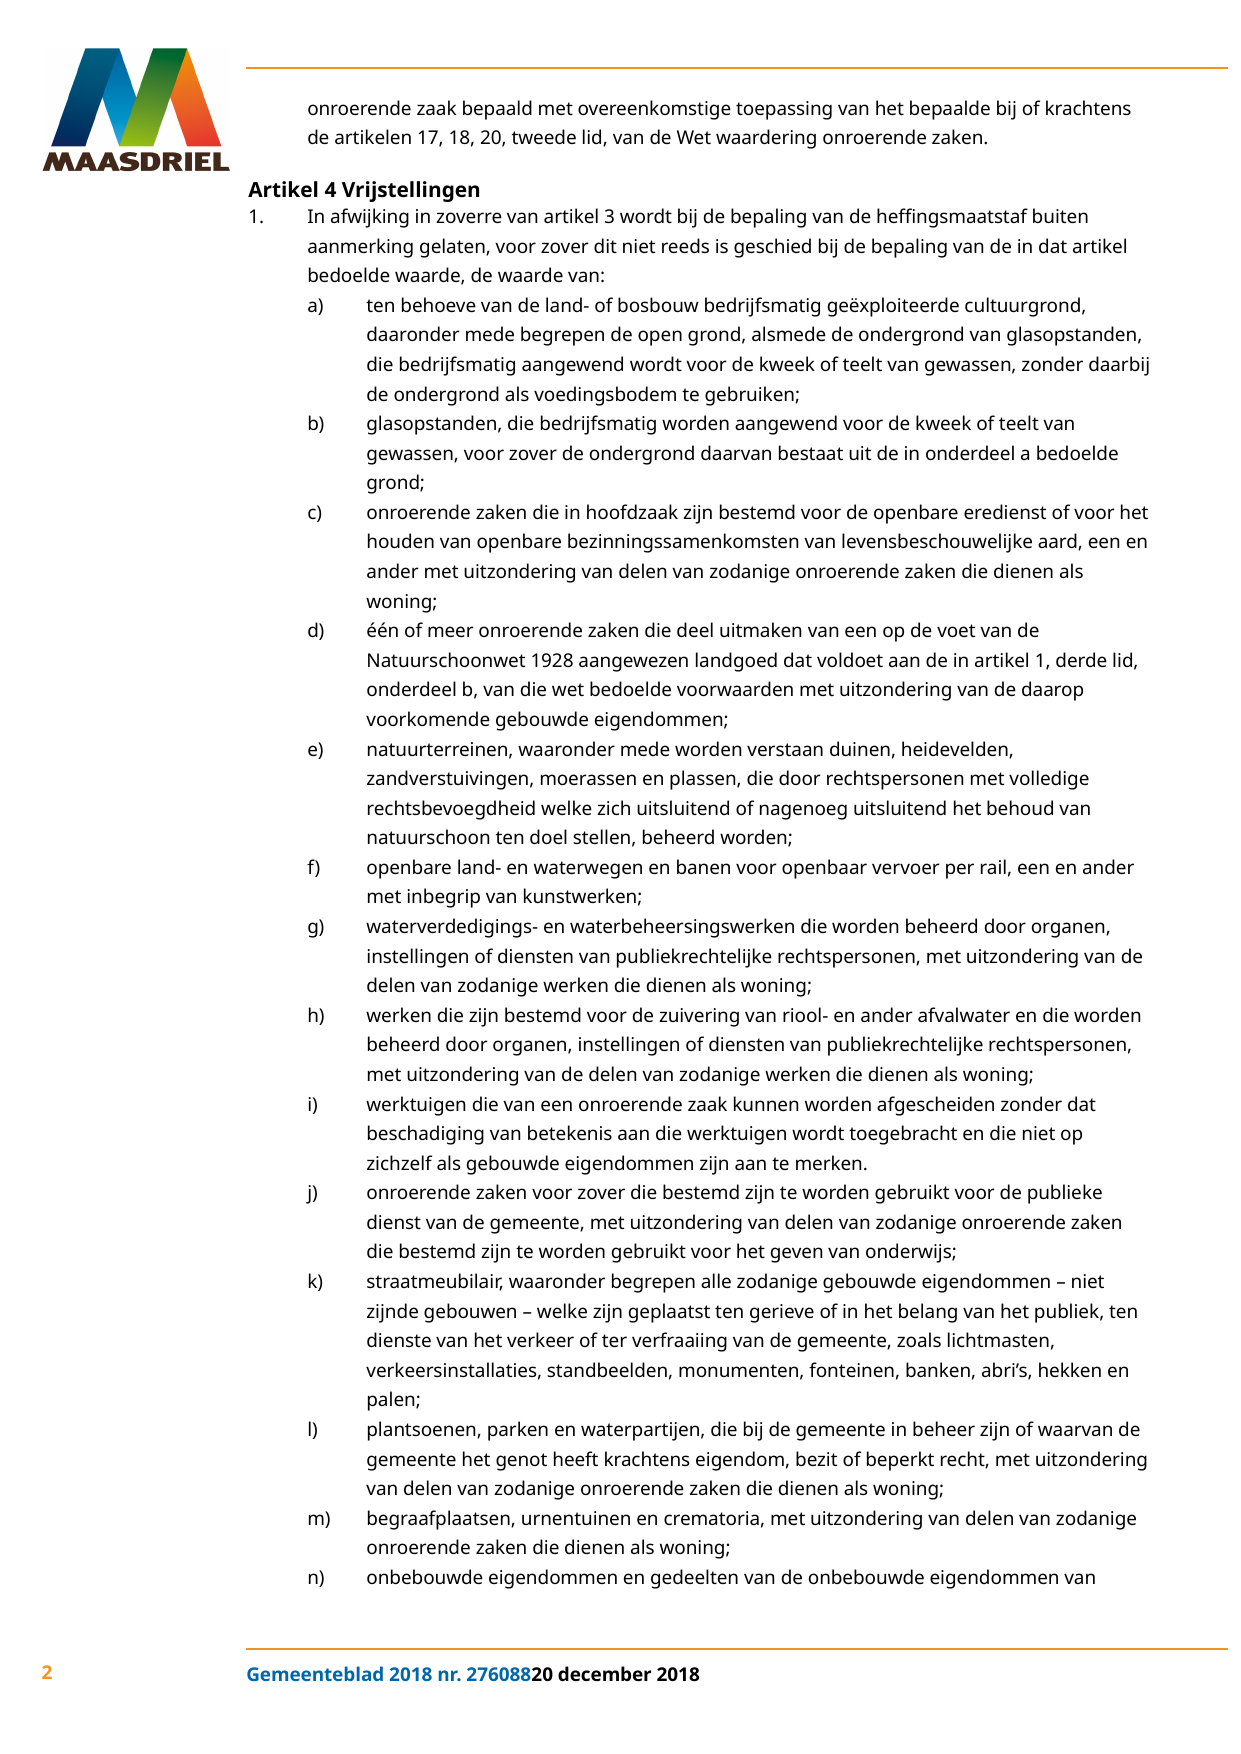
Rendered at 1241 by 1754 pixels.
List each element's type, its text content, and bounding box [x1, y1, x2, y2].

text Artikel 4 Vrijstellingen [248, 175, 1152, 203]
list werktuigen die van een onroerende zaak kunnen worden afgescheiden zonder dat beschadiging van betekenis aan die werktuigen wordt toegebracht en die niet op zichzelf als gebouwde eigendommen zijn aan te merken. [307, 1091, 1152, 1176]
list waterverdedigings- en waterbeheersingswerken die worden beheerd door organen, instellingen of diensten van publiekrechtelijke rechtspersonen, met uitzondering van de delen van zodanige werken die dienen als woning; [307, 913, 1152, 998]
list werken die zijn bestemd voor de zuivering van riool- en ander afvalwater en die worden beheerd door organen, instellingen of diensten van publiekrechtelijke rechtspersonen, met uitzondering van de delen van zodanige werken die dienen als woning; [307, 1002, 1152, 1087]
list onroerende zaken die in hoofdzaak zijn bestemd voor de openbare eredienst of voor het houden van openbare bezinningssamenkomsten van levensbeschouwelijke aard, een en ander met uitzondering van delen van zodanige onroerende zaken die dienen als woning; [307, 499, 1152, 613]
list plantsoenen, parken en waterpartijen, die bij de gemeente in beheer zijn of waarvan de gemeente het genot heeft krachtens eigendom, bezit of beperkt recht, met uitzondering van delen van zodanige onroerende zaken die dienen als woning; [307, 1416, 1152, 1501]
list onbebouwde eigendommen en gedeelten van de onbebouwde eigendommen van [307, 1564, 1152, 1590]
list onroerende zaken voor zover die bestemd zijn te worden gebruikt voor de publieke dienst van de gemeente, met uitzondering van delen van zodanige onroerende zaken die bestemd zijn te worden gebruikt voor het geven van onderwijs; [307, 1179, 1152, 1264]
list één of meer onroerende zaken die deel uitmaken van een op de voet van de Natuurschoonwet 1928 aangewezen landgoed dat voldoet aan de in artikel 1, derde lid, onderdeel b, van die wet bedoelde voorwaarden met uitzondering van de daarop voorkomende gebouwde eigendommen; [307, 617, 1152, 732]
list openbare land- en waterwegen en banen voor openbaar vervoer per rail, een en ander met inbegrip van kunstwerken; [307, 854, 1152, 909]
picture [41, 47, 231, 172]
list onroerende zaak bepaald met overeenkomstige toepassing van het bepaalde bij of krachtens de artikelen 17, 18, 20, tweede lid, van de Wet waardering onroerende zaken. [248, 95, 1152, 150]
list In afwijking in zoverre van artikel 3 wordt bij de bepaling van de heffingsmaatstaf buiten aanmerking gelaten, voor zover dit niet reeds is geschied bij de bepaling van de in dat artikel bedoelde waarde, de waarde van: [248, 203, 1152, 288]
list begraafplaatsen, urnentuinen en crematoria, met uitzondering van delen van zodanige onroerende zaken die dienen als woning; [307, 1505, 1152, 1560]
list straatmeubilair, waaronder begrepen alle zodanige gebouwde eigendommen – niet zijnde gebouwen – welke zijn geplaatst ten gerieve of in het belang van het publiek, ten dienste van het verkeer of ter verfraaiing van de gemeente, zoals lichtmasten, verkeersinstallaties, standbeelden, monumenten, fonteinen, banken, abri’s, hekken en palen; [307, 1268, 1152, 1412]
list glasopstanden, die bedrijfsmatig worden aangewend voor de kweek of teelt van gewassen, voor zover de ondergrond daarvan bestaat uit de in onderdeel a bedoelde grond; [307, 410, 1152, 495]
list ten behoeve van de land- of bosbouw bedrijfsmatig geëxploiteerde cultuurgrond, daaronder mede begrepen de open grond, alsmede de ondergrond van glasopstanden, die bedrijfsmatig aangewend wordt voor de kweek of teelt van gewassen, zonder daarbij de ondergrond als voedingsbodem te gebruiken; [307, 292, 1152, 406]
list natuurterreinen, waaronder mede worden verstaan duinen, heidevelden, zandverstuivingen, moerassen en plassen, die door rechtspersonen met volledige rechtsbevoegdheid welke zich uitsluitend of nagenoeg uitsluitend het behoud van natuurschoon ten doel stellen, beheerd worden; [307, 736, 1152, 850]
